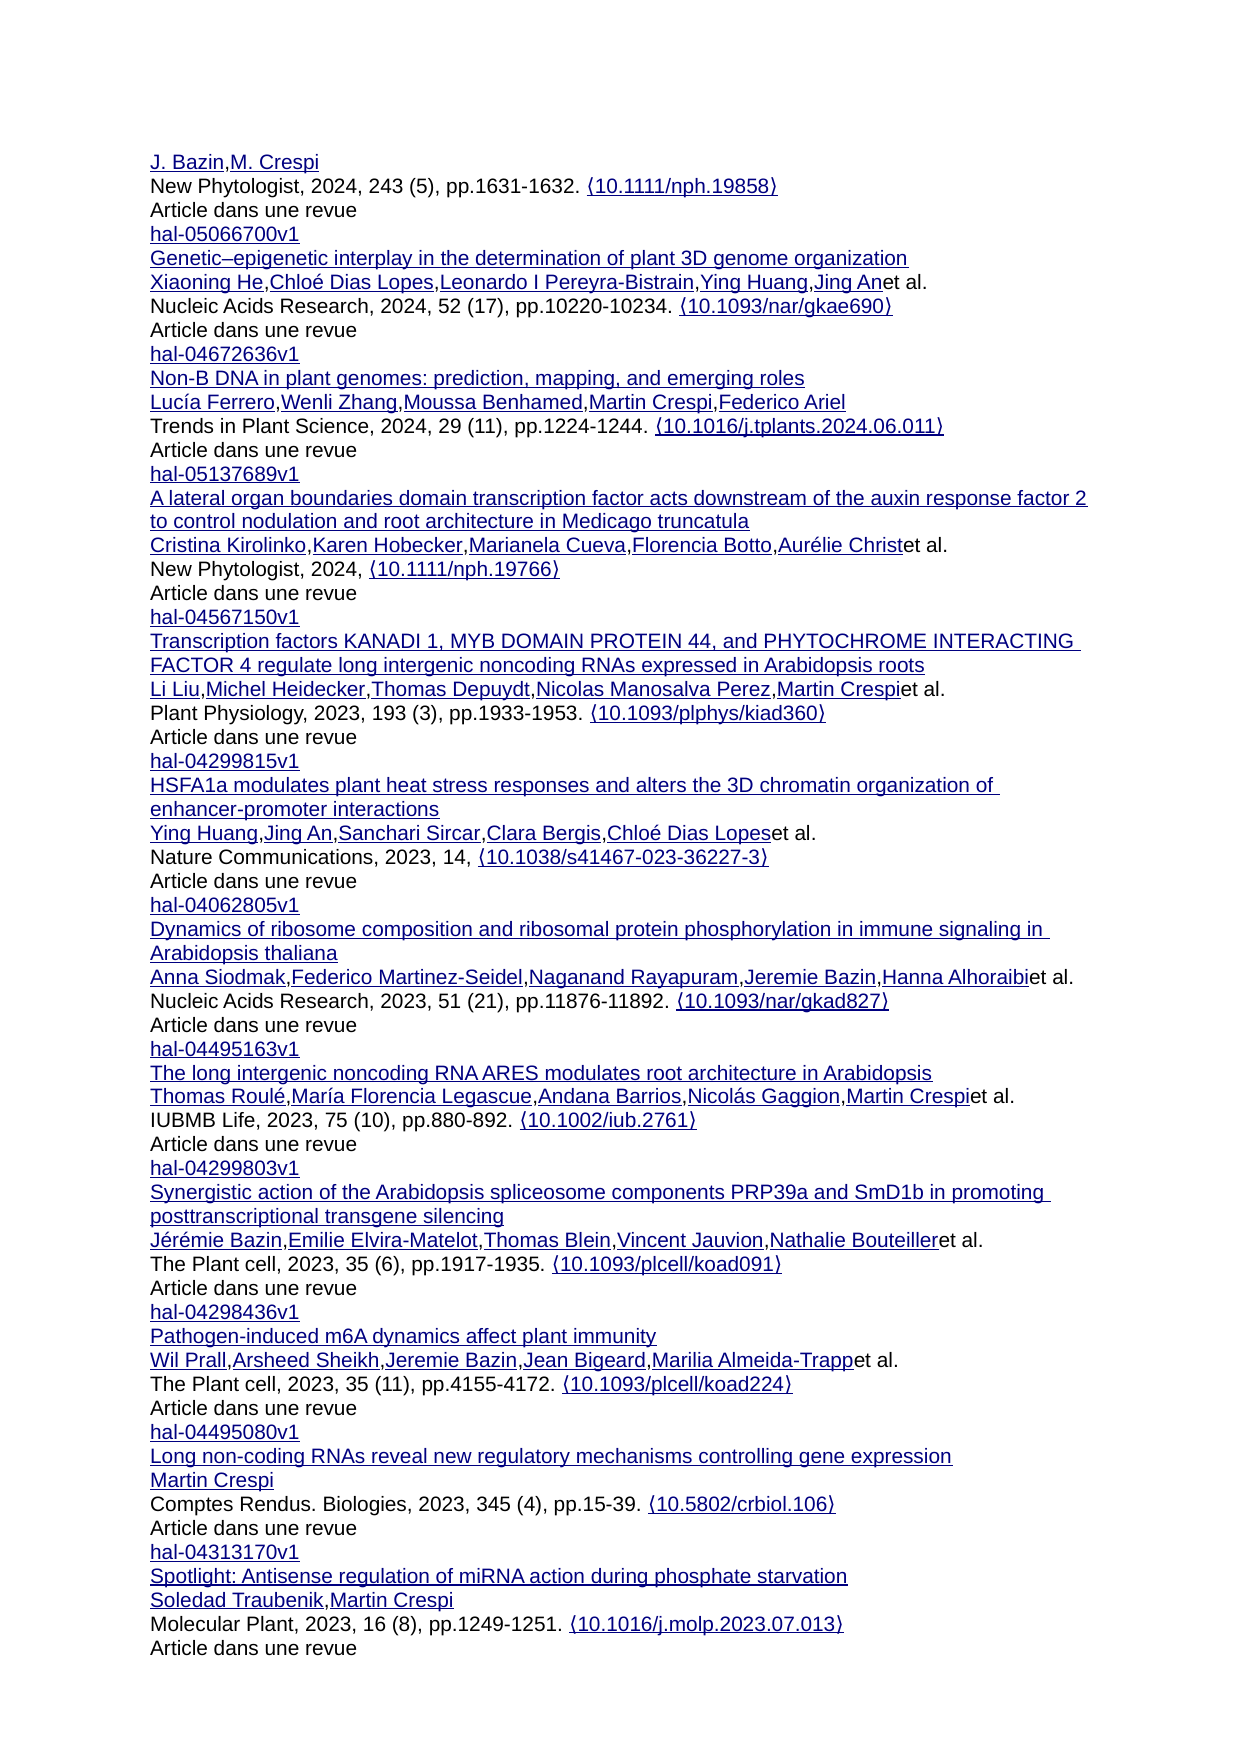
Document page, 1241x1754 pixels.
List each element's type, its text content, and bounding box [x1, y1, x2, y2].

table_cell HSFA1a modulates plant heat stress responses and alters the 3D chromatin organization of enhancer-promoter interactions Ying Huang,Jing An,Sanchari Sircar,Clara Bergis,Chloé Dias Lopeset al. Nature Communications, 2023, 14, ⟨10.1038/s41467-023-36227-3⟩ Article dans une revue hal-04062805v1 [150, 773, 1090, 917]
table_cell Pathogen-induced m6A dynamics affect plant immunity Wil Prall,Arsheed Sheikh,Jeremie Bazin,Jean Bigeard,Marilia Almeida-Trappet al. The Plant cell, 2023, 35 (11), pp.4155-4172. ⟨10.1093/plcell/koad224⟩ Article dans une revue hal-04495080v1 [150, 1324, 1090, 1444]
table_cell Long non-coding RNAs reveal new regulatory mechanisms controlling gene expression Martin Crespi Comptes Rendus. Biologies, 2023, 345 (4), pp.15-39. ⟨10.5802/crbiol.106⟩ Article dans une revue hal-04313170v1 [150, 1444, 1090, 1563]
table_cell J. Bazin,M. Crespi New Phytologist, 2024, 243 (5), pp.1631-1632. ⟨10.1111/nph.19858⟩ Article dans une revue hal-05066700v1 [150, 150, 1090, 246]
table_cell The long intergenic noncoding RNA ARES modulates root architecture in Arabidopsis Thomas Roulé,María Florencia Legascue,Andana Barrios,Nicolás Gaggion,Martin Crespiet al. IUBMB Life, 2023, 75 (10), pp.880-892. ⟨10.1002/iub.2761⟩ Article dans une revue hal-04299803v1 [150, 1060, 1090, 1180]
table_cell Genetic–epigenetic interplay in the determination of plant 3D genome organization Xiaoning He,Chloé Dias Lopes,Leonardo I Pereyra-Bistrain,Ying Huang,Jing Anet al. Nucleic Acids Research, 2024, 52 (17), pp.10220-10234. ⟨10.1093/nar/gkae690⟩ Article dans une revue hal-04672636v1 [150, 246, 1090, 366]
table_cell A lateral organ boundaries domain transcription factor acts downstream of the auxin response factor 2 to control nodulation and root architecture in Medicago truncatula Cristina Kirolinko,Karen Hobecker,Marianela Cueva,Florencia Botto,Aurélie Christet al. New Phytologist, 2024, ⟨10.1111/nph.19766⟩ Article dans une revue hal-04567150v1 [150, 485, 1090, 629]
table_cell Transcription factors KANADI 1, MYB DOMAIN PROTEIN 44, and PHYTOCHROME INTERACTING FACTOR 4 regulate long intergenic noncoding RNAs expressed in Arabidopsis roots Li Liu,Michel Heidecker,Thomas Depuydt,Nicolas Manosalva Perez,Martin Crespiet al. Plant Physiology, 2023, 193 (3), pp.1933-1953. ⟨10.1093/plphys/kiad360⟩ Article dans une revue hal-04299815v1 [150, 629, 1090, 773]
table_cell Synergistic action of the Arabidopsis spliceosome components PRP39a and SmD1b in promoting posttranscriptional transgene silencing Jérémie Bazin,Emilie Elvira-Matelot,Thomas Blein,Vincent Jauvion,Nathalie Bouteilleret al. The Plant cell, 2023, 35 (6), pp.1917-1935. ⟨10.1093/plcell/koad091⟩ Article dans une revue hal-04298436v1 [150, 1180, 1090, 1324]
table_cell Non-B DNA in plant genomes: prediction, mapping, and emerging roles Lucía Ferrero,Wenli Zhang,Moussa Benhamed,Martin Crespi,Federico Ariel Trends in Plant Science, 2024, 29 (11), pp.1224-1244. ⟨10.1016/j.tplants.2024.06.011⟩ Article dans une revue hal-05137689v1 [150, 366, 1090, 485]
table_cell Dynamics of ribosome composition and ribosomal protein phosphorylation in immune signaling in Arabidopsis thaliana Anna Siodmak,Federico Martinez-Seidel,Naganand Rayapuram,Jeremie Bazin,Hanna Alhoraibiet al. Nucleic Acids Research, 2023, 51 (21), pp.11876-11892. ⟨10.1093/nar/gkad827⟩ Article dans une revue hal-04495163v1 [150, 917, 1090, 1060]
table_cell Spotlight: Antisense regulation of miRNA action during phosphate starvation Soledad Traubenik,Martin Crespi Molecular Plant, 2023, 16 (8), pp.1249-1251. ⟨10.1016/j.molp.2023.07.013⟩ Article dans une revue [150, 1564, 1090, 1659]
